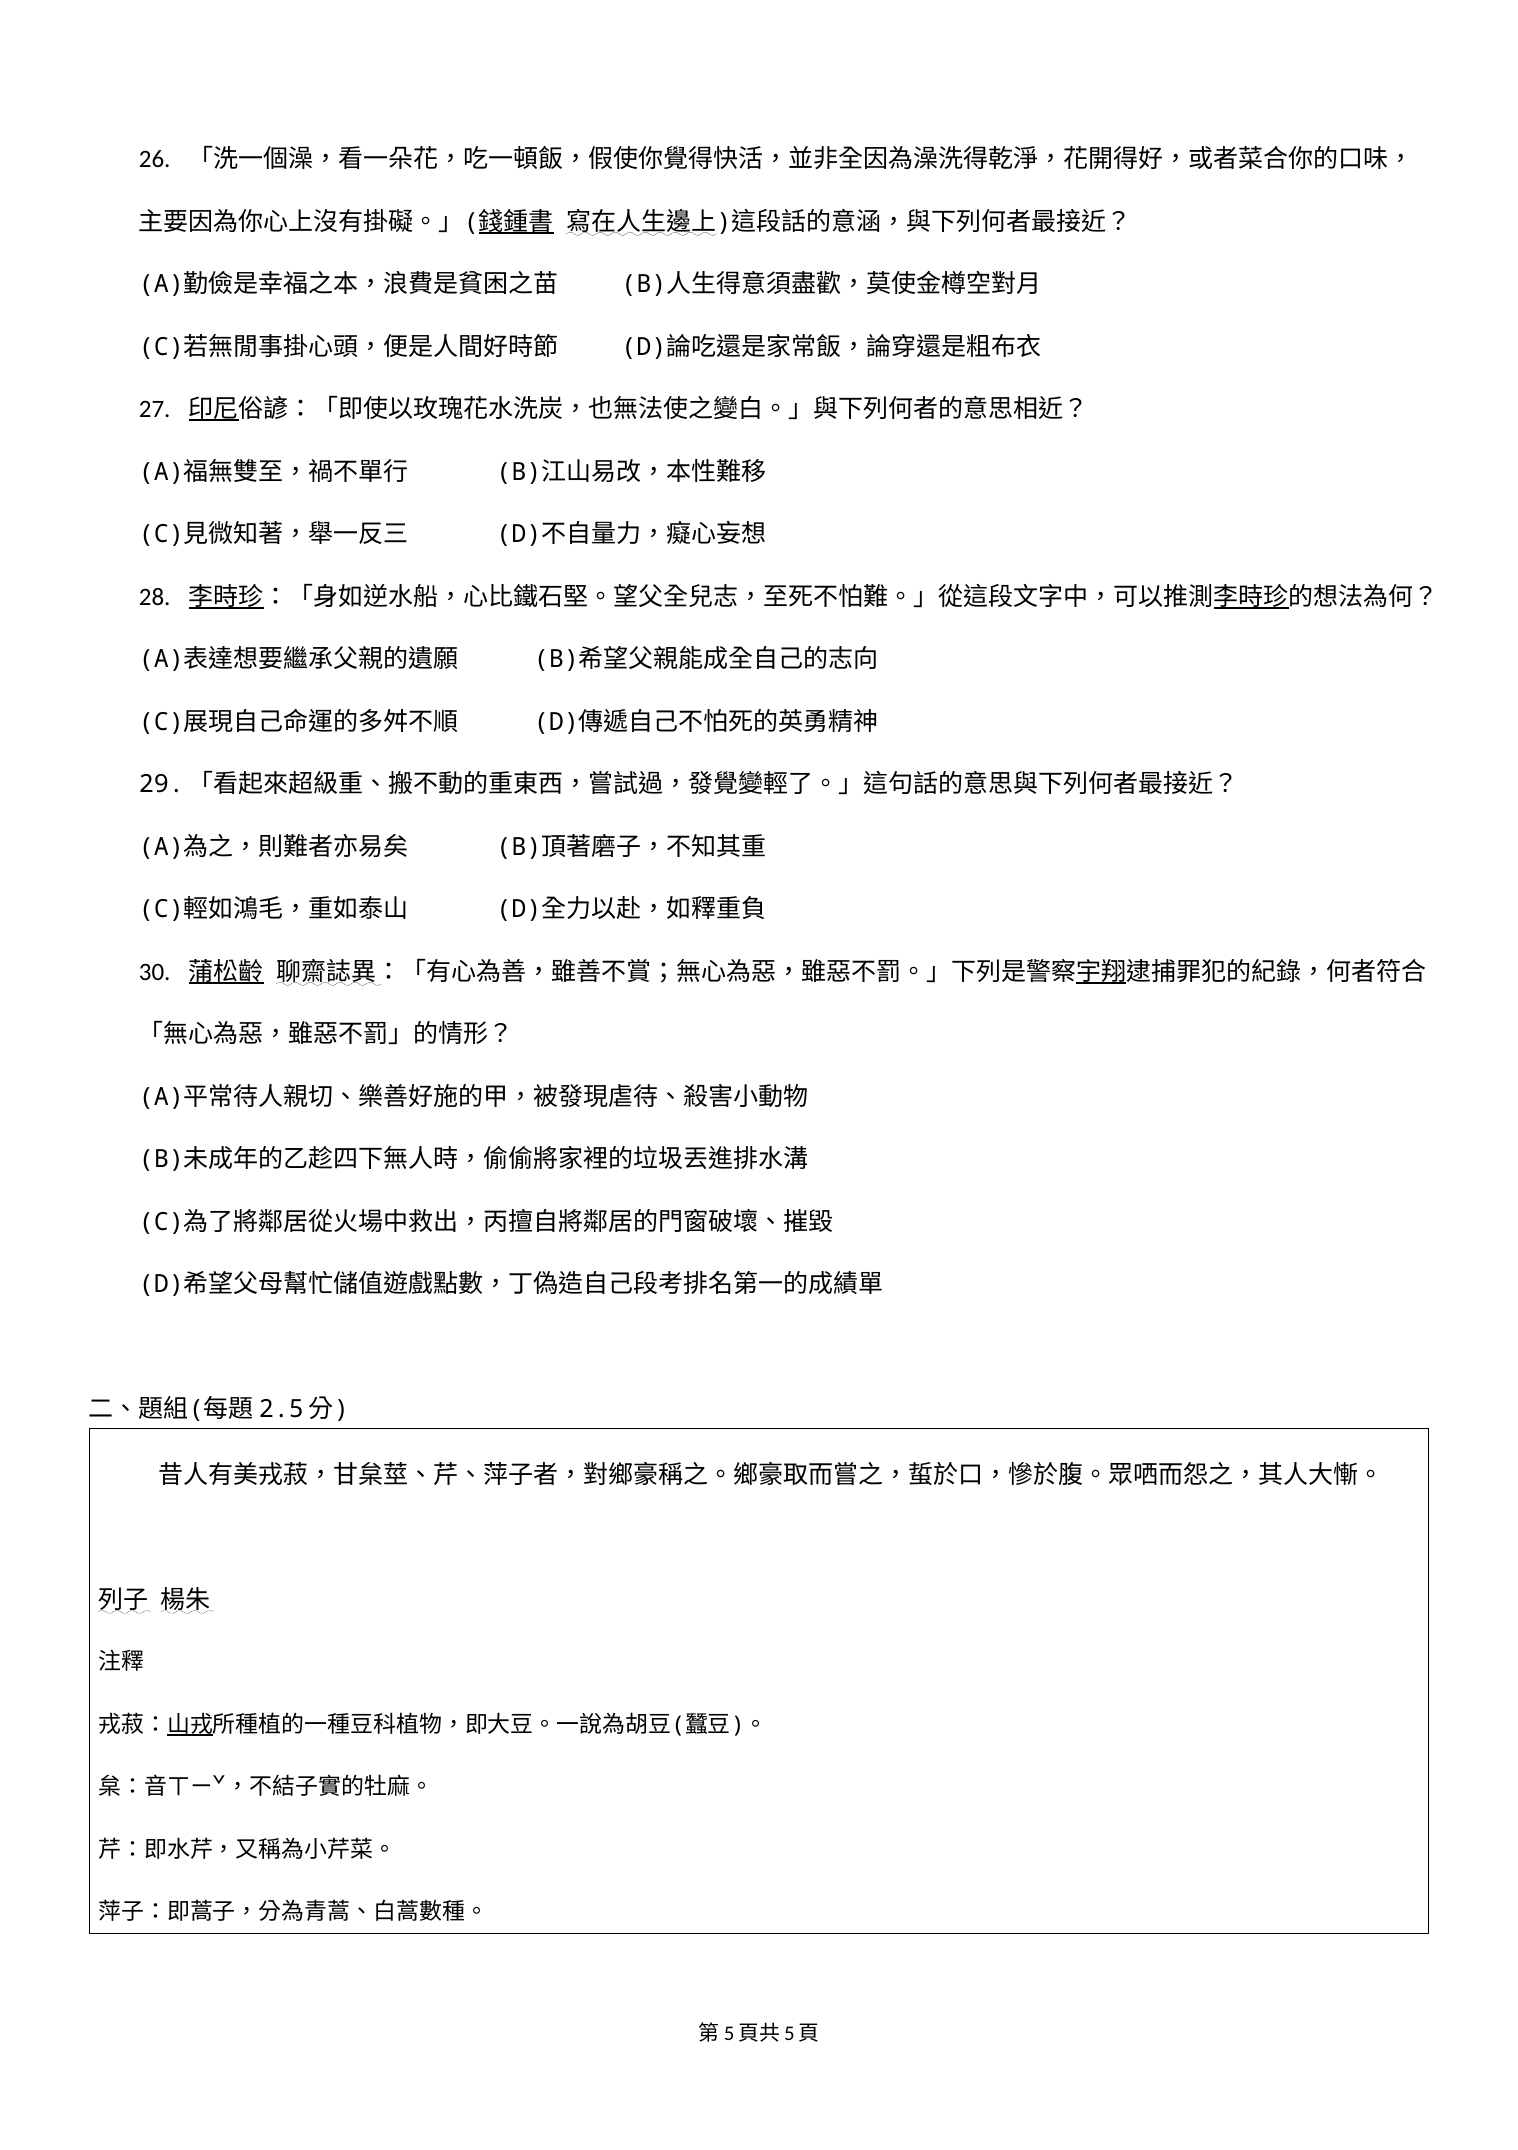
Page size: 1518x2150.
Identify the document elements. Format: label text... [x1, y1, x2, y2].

text 枲：音ㄒㄧˇ，不結子實的牡麻。 [90, 1740, 1428, 1802]
list 印尼俗諺：「即使以玫瑰花水洗炭，也無法使之變白。」與下列何者的意思相近？ [139, 365, 1429, 427]
list 蒲松齡 聊齋誌異：「有心為善，雖善不賞；無心為惡，雖惡不罰。」下列是警察宇翔逮捕罪犯的紀錄，何者符合「無心為惡，雖惡不罰」的情形？ [139, 927, 1429, 1052]
text (A)平常待人親切、樂善好施的甲，被發現虐待、殺害小動物 [139, 1052, 1429, 1115]
text 戎菽：山戎所種植的一種豆科植物，即大豆。一說為胡豆(蠶豆)。 [90, 1677, 1428, 1740]
text (A)表達想要繼承父親的遺願 (B)希望父親能成全自己的志向 [139, 615, 1429, 677]
text 芹：即水芹，又稱為小芹菜。 [90, 1802, 1428, 1865]
text 二、題組(每題2.5分) [89, 1365, 1429, 1427]
text (C)展現自己命運的多舛不順 (D)傳遞自己不怕死的英勇精神 [139, 677, 1429, 740]
text (A)勤儉是幸福之本，浪費是貧困之苗 (B)人生得意須盡歡，莫使金樽空對月 [139, 240, 1429, 302]
text (A)福無雙至，禍不單行 (B)江山易改，本性難移 [139, 427, 1429, 490]
text (C)輕如鴻毛，重如泰山 (D)全力以赴，如釋重負 [139, 865, 1429, 927]
text 列子 楊朱 [90, 1490, 1428, 1615]
text (C)見微知著，舉一反三 (D)不自量力，癡心妄想 [139, 490, 1429, 552]
list 「看起來超級重、搬不動的重東西，嘗試過，發覺變輕了。」這句話的意思與下列何者最接近？ [139, 740, 1429, 802]
text (D)希望父母幫忙儲值遊戲點數，丁偽造自己段考排名第一的成績單 [139, 1240, 1429, 1302]
list 「洗一個澡，看一朵花，吃一頓飯，假使你覺得快活，並非全因為澡洗得乾淨，花開得好，或者菜合你的口味，主要因為你心上沒有掛礙。」(錢鍾書 寫在人生邊上)這段話的意涵，與下列何者最接近？ [139, 115, 1429, 240]
text (C)若無閒事掛心頭，便是人間好時節 (D)論吃還是家常飯，論穿還是粗布衣 [139, 302, 1429, 365]
text (C)為了將鄰居從火場中救出，丙擅自將鄰居的門窗破壞、摧毀 [139, 1177, 1429, 1240]
text 昔人有美戎菽，甘枲莖、芹、萍子者，對鄉豪稱之。鄉豪取而嘗之，蜇於口，慘於腹。眾哂而怨之，其人大慚。 [90, 1429, 1428, 1490]
text 注釋 [90, 1615, 1428, 1677]
list 李時珍：「身如逆水船，心比鐵石堅。望父全兒志，至死不怕難。」從這段文字中，可以推測李時珍的想法為何？ [139, 552, 1429, 615]
text (B)未成年的乙趁四下無人時，偷偷將家裡的垃圾丟進排水溝 [139, 1115, 1429, 1177]
text 萍子：即蒿子，分為青蒿、白蒿數種。 [90, 1865, 1428, 1933]
text (A)為之，則難者亦易矣 (B)頂著磨子，不知其重 [139, 802, 1429, 865]
